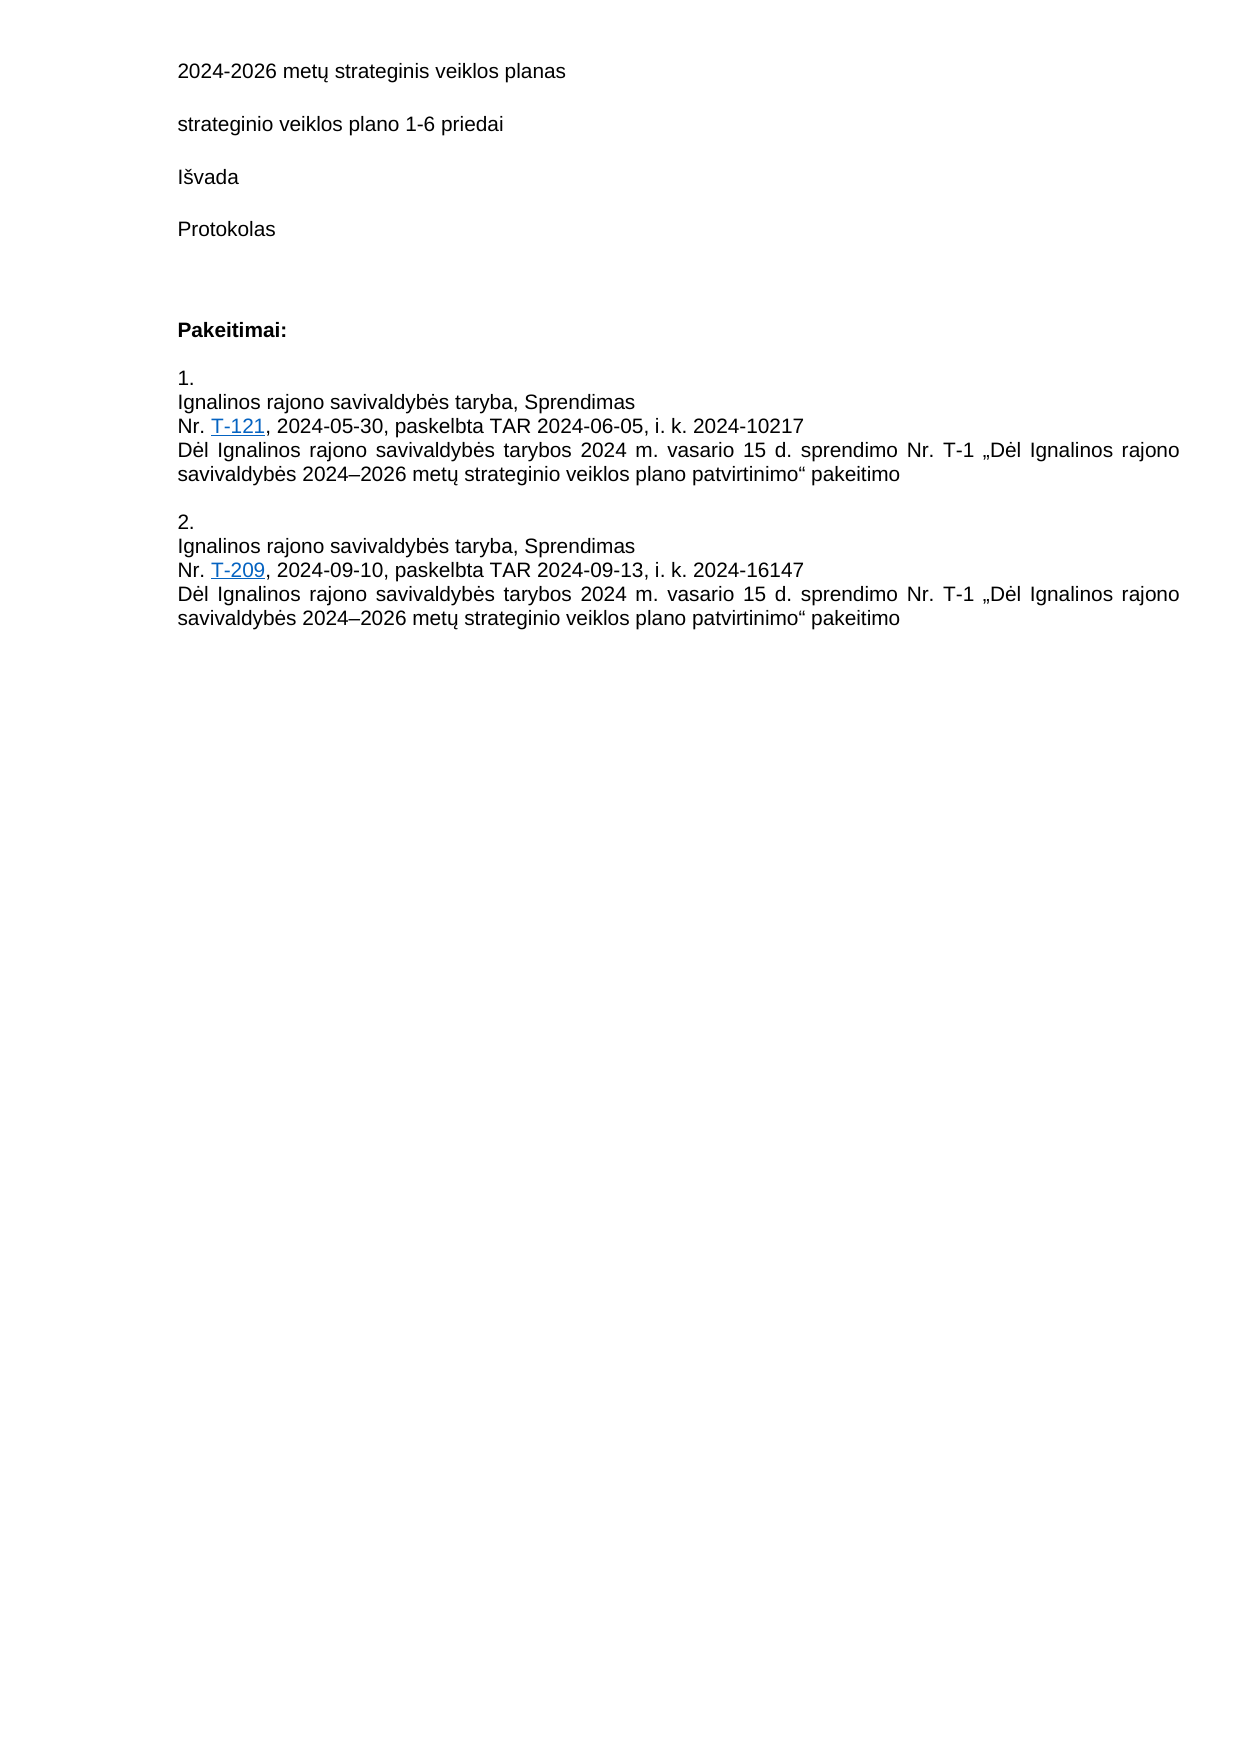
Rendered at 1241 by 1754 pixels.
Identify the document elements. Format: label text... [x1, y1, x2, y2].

text strateginio veiklos plano 1-6 priedai [177, 112, 1181, 136]
text Pakeitimai: [177, 318, 1181, 342]
text Ignalinos rajono savivaldybės taryba, Sprendimas [177, 533, 1181, 557]
text Dėl Ignalinos rajono savivaldybės tarybos 2024 m. vasario 15 d. sprendimo Nr. T-1 „Dėl Ignalinos rajono savivaldybės 2024–2026 metų strateginio veiklos plano patvirtinimo“ pakeitimo [177, 438, 1181, 486]
text Protokolas [177, 217, 1181, 241]
text 2. [177, 509, 1181, 533]
text 2024-2026 metų strateginis veiklos planas [177, 59, 1181, 83]
text Ignalinos rajono savivaldybės taryba, Sprendimas [177, 390, 1181, 414]
text 1. [177, 366, 1181, 390]
text Dėl Ignalinos rajono savivaldybės tarybos 2024 m. vasario 15 d. sprendimo Nr. T-1 „Dėl Ignalinos rajono savivaldybės 2024–2026 metų strateginio veiklos plano patvirtinimo“ pakeitimo [177, 581, 1181, 629]
text Išvada [177, 164, 1181, 188]
text Nr. T-209, 2024-09-10, paskelbta TAR 2024-09-13, i. k. 2024-16147 [177, 557, 1181, 581]
text Nr. T-121, 2024-05-30, paskelbta TAR 2024-06-05, i. k. 2024-10217 [177, 414, 1181, 438]
